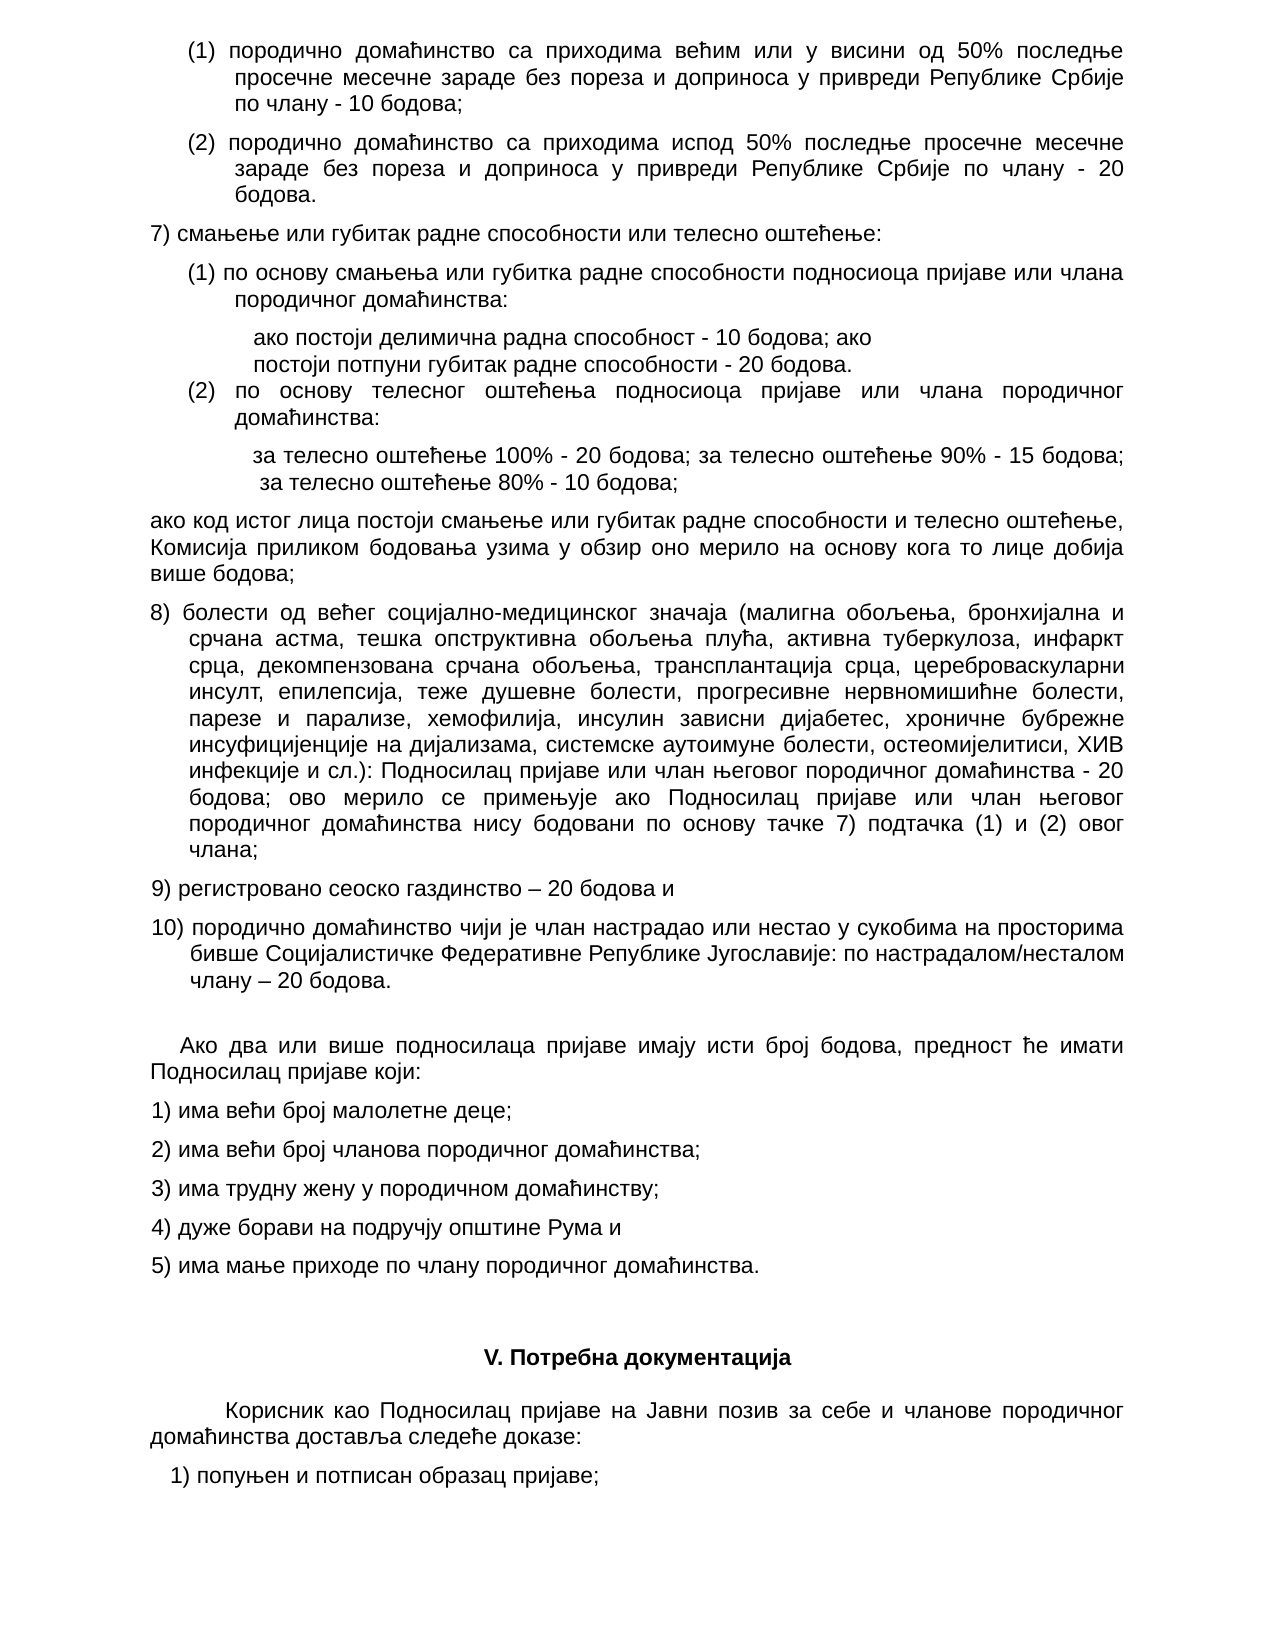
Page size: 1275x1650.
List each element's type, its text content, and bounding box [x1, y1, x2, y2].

text 3) има трудну жену у породичном домаћинству; [151, 1175, 1125, 1201]
text 1) има већи број малолетне деце; [151, 1097, 1125, 1123]
text (1) породично домаћинство са приходима већим или у висини од 50% последње просечне месечне зараде без пореза и доприноса у привреди Републике Србије по члану - 10 бодова; [187, 37, 1125, 116]
text ако код истог лица постоји смањење или губитак радне способности и телесно оштећење, Комисија приликом бодовања узима у обзир оно мерило на основу кога то лице добија више бодова; [150, 507, 1125, 587]
text (2) породично домаћинство са приходима испод 50% последње просечне месечне зараде без пореза и доприноса у привреди Републике Србије по члану - 20 бодова. [187, 129, 1125, 208]
text (2) по основу телесног оштећења подносиоца пријаве или члана породичног домаћинства: [187, 377, 1125, 430]
text 7) смањење или губитак радне способности или телесно оштећење: [150, 220, 1125, 247]
text 9) регистровано сеоско газдинство – 20 бодова и [151, 875, 1125, 901]
text Ако два или више подносилаца пријаве имају исти број бодова, предност ће имати Подносилац пријаве који: [150, 1032, 1125, 1084]
text за телесно оштећење 100% - 20 бодова; за телесно оштећење 90% - 15 бодова; за телесно оштећење 80% - 10 бодова; [252, 442, 1125, 495]
text ако постоји делимична радна способност - 10 бодова; ако постоји потпуни губитак радне способности - 20 бодова. [253, 324, 919, 377]
text 10) породично домаћинство чији је члан настрадао или нестао у сукобима на просторима бивше Социјалистичке Федеративне Републике Југославије: по настрадалом/несталом члану – 20 бодова. [151, 914, 1125, 993]
text V. Потребна документација [150, 1344, 1125, 1370]
text 5) има мање приходе по члану породичног домаћинства. [151, 1252, 1125, 1279]
text 4) дуже борави на подручју општине Рума и [151, 1214, 1125, 1240]
text 1) попуњен и потписан образац пријаве; [170, 1462, 1125, 1488]
text 2) има већи број чланова породичног домаћинства; [151, 1136, 1125, 1162]
text Корисник као Подносилац пријаве на Јавни позив за себе и чланове породичног домаћинства доставља следеће доказе: [150, 1397, 1125, 1449]
text (1) по основу смањења или губитка радне способности подносиоца пријаве или члана породичног домаћинства: [187, 259, 1125, 312]
text 8) болести од већег социјално-медицинског значаја (малигна обољења, бронхијална и срчана астма, тешка опструктивна обољења плућа, активна туберкулоза, инфаркт срца, декомпензована срчана обољења, трансплантација срца, цереброваскуларни инсулт, епилепсија, теже душевне болести, прогресивне нервномишићне болести, парезе и парализе, хемофилија, инсулин зависни дијабетес, хроничне бубрежне инсуфицијенције на дијализама, системске аутоимуне болести, остеомијелитиси, ХИВ инфекције и сл.): Подносилац пријаве или члан његовог породичног домаћинства - 20 бодова; ово мерило се примењује ако Подносилац пријаве или члан његовог породичног домаћинства нису бодовани по основу тачке 7) подтачка (1) и (2) овог члана; [150, 599, 1125, 863]
